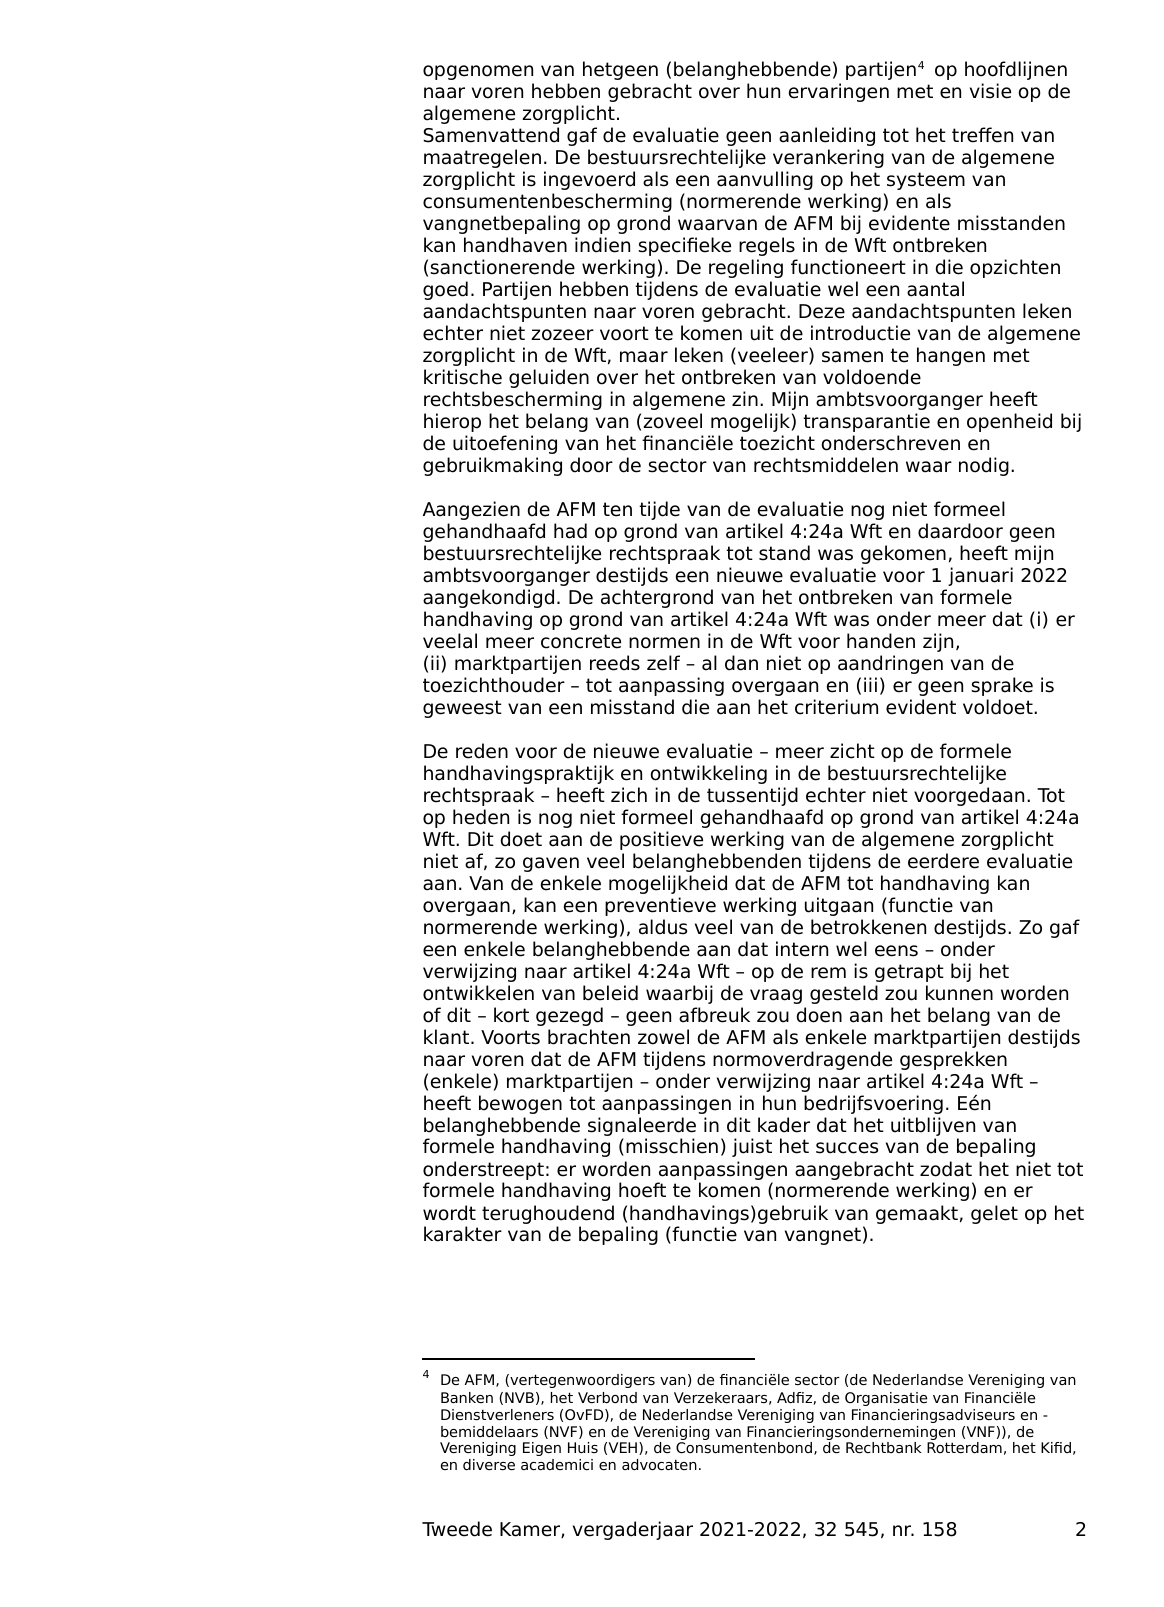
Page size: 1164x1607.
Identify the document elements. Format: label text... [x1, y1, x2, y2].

text De reden voor de nieuwe evaluatie – meer zicht op de formele handhavingspraktijk en ontwikkeling in de bestuursrechtelijke rechtspraak – heeft zich in de tussentijd echter niet voorgedaan. Tot op heden is nog niet formeel gehandhaafd op grond van artikel 4:24a Wft. Dit doet aan de positieve werking van de algemene zorgplicht niet af, zo gaven veel belanghebbenden tijdens de eerdere evaluatie aan. Van de enkele mogelijkheid dat de AFM tot handhaving kan overgaan, kan een preventieve werking uitgaan (functie van normerende werking), aldus veel van de betrokkenen destijds. Zo gaf een enkele belanghebbende aan dat intern wel eens – onder verwijzing naar artikel 4:24a Wft – op de rem is getrapt bij het ontwikkelen van beleid waarbij de vraag gesteld zou kunnen worden of dit – kort gezegd – geen afbreuk zou doen aan het belang van de klant. Voorts brachten zowel de AFM als enkele marktpartijen destijds naar voren dat de AFM tijdens normoverdragende gesprekken (enkele) marktpartijen – onder verwijzing naar artikel 4:24a Wft – heeft bewogen tot aanpassingen in hun bedrijfsvoering. Eén belanghebbende signaleerde in dit kader dat het uitblijven van formele handhaving (misschien) juist het succes van de bepaling onderstreept: er worden aanpassingen aangebracht zodat het niet tot formele handhaving hoeft te komen (normerende werking) en er wordt terughoudend (handhavings)gebruik van gemaakt, gelet op het karakter van de bepaling (functie van vangnet). [422, 741, 1087, 1246]
text opgenomen van hetgeen (belanghebbende) partijen op hoofdlijnen naar voren hebben gebracht over hun ervaringen met en visie op de algemene zorgplicht. [422, 59, 1087, 125]
text Aangezien de AFM ten tijde van de evaluatie nog niet formeel gehandhaafd had op grond van artikel 4:24a Wft en daardoor geen bestuursrechtelijke rechtspraak tot stand was gekomen, heeft mijn ambtsvoorganger destijds een nieuwe evaluatie voor 1 januari 2022 aangekondigd. De achtergrond van het ontbreken van formele handhaving op grond van artikel 4:24a Wft was onder meer dat (i) er veelal meer concrete normen in de Wft voor handen zijn, (ii) marktpartijen reeds zelf – al dan niet op aandringen van de toezichthouder – tot aanpassing overgaan en (iii) er geen sprake is geweest van een misstand die aan het criterium evident voldoet. [422, 499, 1087, 719]
text Samenvattend gaf de evaluatie geen aanleiding tot het treffen van maatregelen. De bestuursrechtelijke verankering van de algemene zorgplicht is ingevoerd als een aanvulling op het systeem van consumentenbescherming (normerende werking) en als vangnetbepaling op grond waarvan de AFM bij evidente misstanden kan handhaven indien specifieke regels in de Wft ontbreken (sanctionerende werking). De regeling functioneert in die opzichten goed. Partijen hebben tijdens de evaluatie wel een aantal aandachtspunten naar voren gebracht. Deze aandachtspunten leken echter niet zozeer voort te komen uit de introductie van de algemene zorgplicht in de Wft, maar leken (veeleer) samen te hangen met kritische geluiden over het ontbreken van voldoende rechtsbescherming in algemene zin. Mijn ambtsvoorganger heeft hierop het belang van (zoveel mogelijk) transparantie en openheid bij de uitoefening van het financiële toezicht onderschreven en gebruikmaking door de sector van rechtsmiddelen waar nodig. [422, 125, 1087, 477]
text De AFM, (vertegenwoordigers van) de financiële sector (de Nederlandse Vereniging van Banken (NVB), het Verbond van Verzekeraars, Adfiz, de Organisatie van Financiële Dienstverleners (OvFD), de Nederlandse Vereniging van Financieringsadviseurs en -bemiddelaars (NVF) en de Vereniging van Financieringsondernemingen (VNF)), de Vereniging Eigen Huis (VEH), de Consumentenbond, de Rechtbank Rotterdam, het Kifid, en diverse academici en advocaten. [422, 1368, 1087, 1474]
